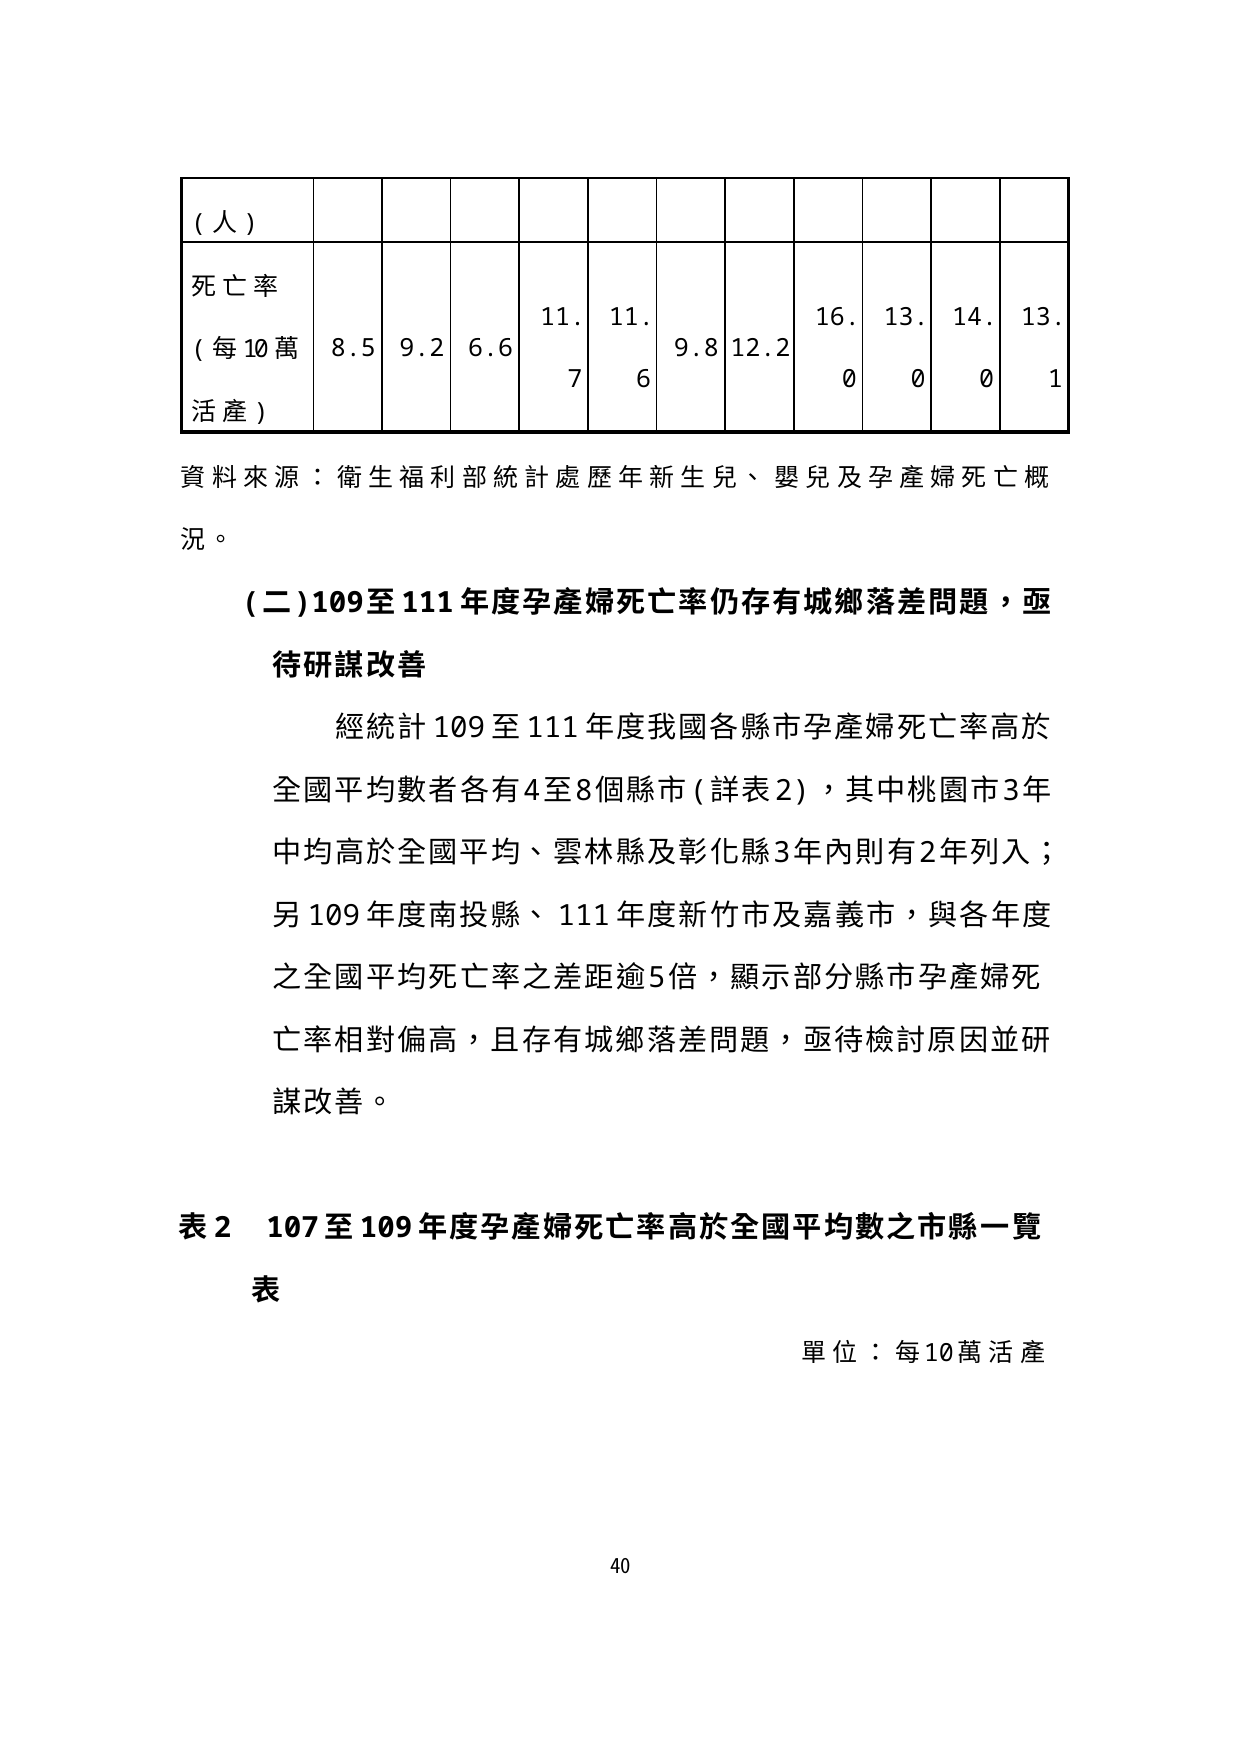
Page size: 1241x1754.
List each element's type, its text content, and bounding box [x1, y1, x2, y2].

table_cell 14.0 [932, 243, 999, 430]
table_cell 13.1 [1001, 243, 1067, 430]
table_cell 11.6 [589, 243, 656, 430]
text 單位：每10萬活產 [236, 1308, 1048, 1371]
table_cell 12.2 [726, 243, 793, 430]
table_cell 11.7 [520, 243, 587, 430]
table_cell [726, 179, 793, 241]
table_cell 9.8 [657, 243, 724, 430]
text 資料來源：衛生福利部統計處歷年新生兒、嬰兒及孕產婦死亡概況。 [177, 433, 1063, 558]
table_cell [863, 179, 930, 241]
table_cell [932, 179, 999, 241]
table_cell 6.6 [451, 243, 518, 430]
table_cell [314, 179, 381, 241]
table_cell [1001, 179, 1067, 241]
text 表2 107至109年度孕產婦死亡率高於全國平均數之市縣一覽表 [177, 1183, 1063, 1308]
table_cell [795, 179, 862, 241]
table_cell 9.2 [383, 243, 450, 430]
text 經統計109至111年度我國各縣市孕產婦死亡率高於全國平均數者各有4至8個縣市(詳表2)，其中桃園市3年中均高於全國平均、雲林縣及彰化縣3年內則有2年列入；另109年度南投縣、111年度新竹市及嘉義市，與各年度之全國平均死亡率之差距逾5倍，顯示部分縣市孕產婦死亡率相對偏高，且存有城鄉落差問題，亟待檢討原因並研謀改善。 [266, 683, 1063, 1183]
table_cell [589, 179, 656, 241]
table_cell 16.0 [795, 243, 862, 430]
text (二)109至111年度孕產婦死亡率仍存有城鄉落差問題，亟待研謀改善 [236, 558, 1063, 683]
table_cell 死亡率 (每10萬活產) [183, 243, 313, 430]
table_cell [383, 179, 450, 241]
table_cell (人) [183, 179, 313, 241]
table_cell 13.0 [863, 243, 930, 430]
table_cell [657, 179, 724, 241]
table_cell [520, 179, 587, 241]
table_cell 8.5 [314, 243, 381, 430]
table_cell [451, 179, 518, 241]
